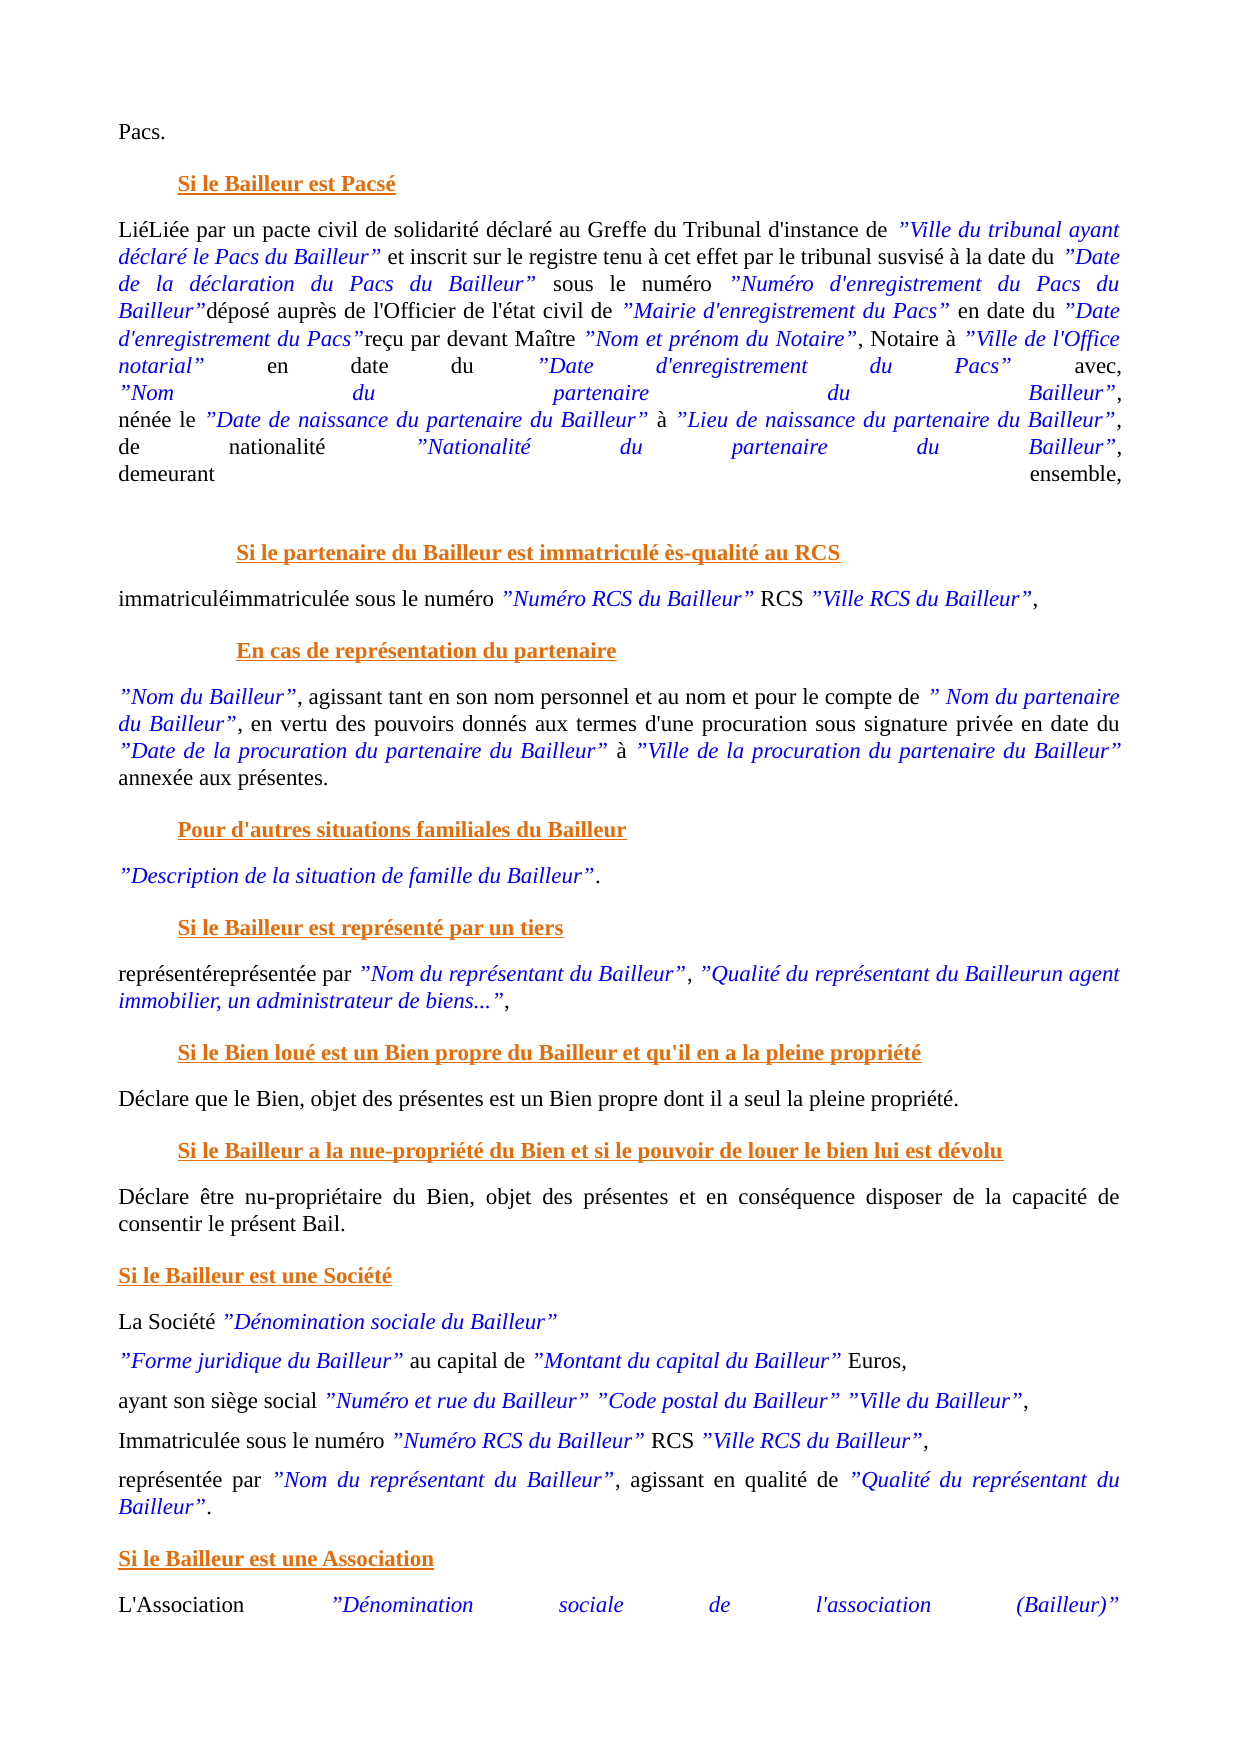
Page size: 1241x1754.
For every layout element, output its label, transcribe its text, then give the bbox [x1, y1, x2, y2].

text Si le Bailleur a la nue-propriété du Bien et si le pouvoir de louer le bien lui est dévolu [177, 1137, 1122, 1164]
text ayant son siège social ”Numéro et rue du Bailleur” ”Code postal du Bailleur” ”Ville du Bailleur”, [118, 1387, 1122, 1414]
text Immatriculée sous le numéro ”Numéro RCS du Bailleur” RCS ”Ville RCS du Bailleur”, [118, 1426, 1122, 1453]
text Si le Bailleur est une Société [118, 1262, 1122, 1289]
text Si le Bailleur est une Association [118, 1545, 1122, 1572]
text Pacs. [118, 118, 1122, 145]
text Si le Bien loué est un Bien propre du Bailleur et qu'il en a la pleine propriété [177, 1039, 1122, 1066]
text représentéreprésentée par ”Nom du représentant du Bailleur”, ”Qualité du représentant du Bailleurun agent immobilier, un administrateur de biens...”, [118, 960, 1122, 1014]
text ”Forme juridique du Bailleur” au capital de ”Montant du capital du Bailleur” Euros, [118, 1347, 1122, 1374]
text Pour d'autres situations familiales du Bailleur [177, 816, 1122, 843]
text En cas de représentation du partenaire [236, 637, 1122, 664]
text Si le Bailleur est représenté par un tiers [177, 914, 1122, 941]
text LiéLiée par un pacte civil de solidarité déclaré au Greffe du Tribunal d'instance de ”Ville du tribunal ayant déclaré le Pacs du Bailleur” et inscrit sur le registre tenu à cet effet par le tribunal susvisé à la date du ”Date de la déclaration du Pacs du Bailleur” sous le numéro ”Numéro d'enregistrement du Pacs du Bailleur”déposé auprès de l'Officier de l'état civil de ”Mairie d'enregistrement du Pacs” en date du ”Date d'enregistrement du Pacs”reçu par devant Maître ”Nom et prénom du Notaire”, Notaire à ”Ville de l'Office notarial” en date du ”Date d'enregistrement du Pacs” avec, ”Nom du partenaire du Bailleur”, nénée le ”Date de naissance du partenaire du Bailleur” à ”Lieu de naissance du partenaire du Bailleur”, de nationalité ”Nationalité du partenaire du Bailleur”, demeurant ensemble, [118, 216, 1122, 514]
text ”Nom du Bailleur”, agissant tant en son nom personnel et au nom et pour le compte de ” Nom du partenaire du Bailleur”, en vertu des pouvoirs donnés aux termes d'une procuration sous signature privée en date du ”Date de la procuration du partenaire du Bailleur” à ”Ville de la procuration du partenaire du Bailleur” annexée aux présentes. [118, 683, 1122, 791]
text ”Description de la situation de famille du Bailleur”. [118, 862, 1122, 889]
text Déclare être nu-propriétaire du Bien, objet des présentes et en conséquence disposer de la capacité de consentir le présent Bail. [118, 1183, 1122, 1237]
text Si le partenaire du Bailleur est immatriculé ès-qualité au RCS [236, 539, 1122, 566]
text Déclare que le Bien, objet des présentes est un Bien propre dont il a seul la pleine propriété. [118, 1085, 1122, 1112]
text représentée par ”Nom du représentant du Bailleur”, agissant en qualité de ”Qualité du représentant du Bailleur”. [118, 1466, 1122, 1520]
text L'Association ”Dénomination sociale de l'association (Bailleur)” [118, 1591, 1122, 1618]
text immatriculéimmatriculée sous le numéro ”Numéro RCS du Bailleur” RCS ”Ville RCS du Bailleur”, [118, 585, 1122, 612]
text Si le Bailleur est Pacsé [177, 170, 1122, 197]
text La Société ”Dénomination sociale du Bailleur” [118, 1308, 1122, 1335]
